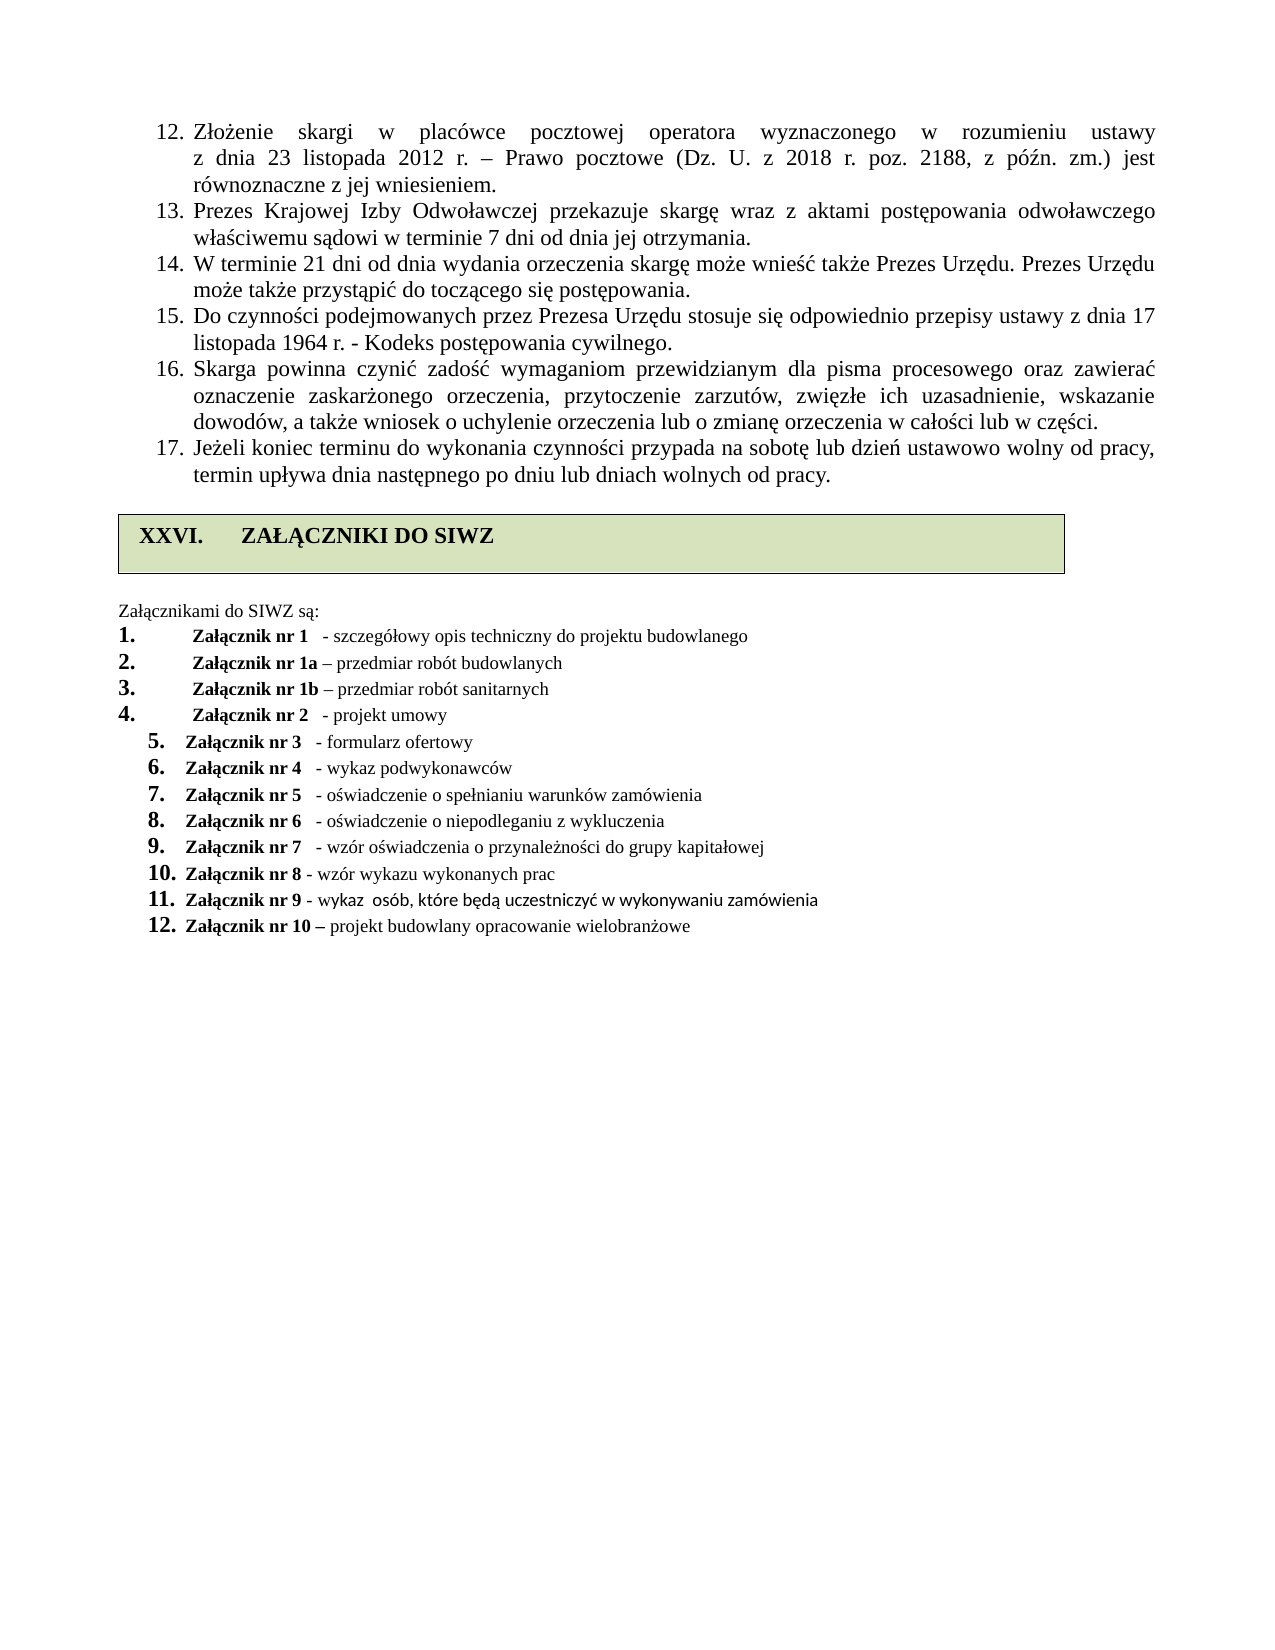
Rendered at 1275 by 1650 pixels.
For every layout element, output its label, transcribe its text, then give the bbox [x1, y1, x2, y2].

table_header ZAŁĄCZNIKI DO SIWZ [119, 515, 1064, 572]
list Załącznik nr 8 - wzór wykazu wykonanych prac [148, 859, 1157, 885]
list Załącznik nr 1 - szczegółowy opis techniczny do projektu budowlanego [118, 621, 1142, 648]
list Załącznik nr 2 - projekt umowy [118, 701, 1142, 727]
text Załącznikami do SIWZ są: [118, 600, 1142, 621]
list Załącznik nr 9 - wykaz osób, które będą uczestniczyć w wykonywaniu zamówienia [148, 885, 1157, 911]
list Skarga powinna czynić zadość wymaganiom przewidzianym dla pisma procesowego oraz zawierać oznaczenie zaskarżonego orzeczenia, przytoczenie zarzutów, zwięzłe ich uzasadnienie, wskazanie dowodów, a także wniosek o uchylenie orzeczenia lub o zmianę orzeczenia w całości lub w części. [156, 355, 1157, 434]
list Załącznik nr 4 - wykaz podwykonawców [148, 753, 1157, 779]
list Prezes Krajowej Izby Odwoławczej przekazuje skargę wraz z aktami postępowania odwoławczego właściwemu sądowi w terminie 7 dni od dnia jej otrzymania. [156, 197, 1157, 250]
list Załącznik nr 6 - oświadczenie o niepodleganiu z wykluczenia [148, 806, 1157, 832]
list Do czynności podejmowanych przez Prezesa Urzędu stosuje się odpowiednio przepisy ustawy z dnia 17 listopada 1964 r. - Kodeks postępowania cywilnego. [156, 303, 1157, 355]
list Załącznik nr 3 - formularz ofertowy [148, 727, 1157, 753]
list Załącznik nr 10 – projekt budowlany opracowanie wielobranżowe [148, 911, 1157, 938]
list Jeżeli koniec terminu do wykonania czynności przypada na sobotę lub dzień ustawowo wolny od pracy, termin upływa dnia następnego po dniu lub dniach wolnych od pracy. [156, 434, 1157, 487]
list Załącznik nr 7 - wzór oświadczenia o przynależności do grupy kapitałowej [148, 832, 1157, 859]
list Załącznik nr 1a – przedmiar robót budowlanych [118, 648, 1142, 674]
list Załącznik nr 1b – przedmiar robót sanitarnych [118, 674, 1142, 701]
list W terminie 21 dni od dnia wydania orzeczenia skargę może wnieść także Prezes Urzędu. Prezes Urzędu może także przystąpić do toczącego się postępowania. [156, 250, 1157, 303]
list Załącznik nr 5 - oświadczenie o spełnianiu warunków zamówienia [148, 779, 1157, 806]
list Złożenie skargi w placówce pocztowej operatora wyznaczonego w rozumieniu ustawy z dnia 23 listopada 2012 r. – Prawo pocztowe (Dz. U. z 2018 r. poz. 2188, z późn. zm.) jest równoznaczne z jej wniesieniem. [156, 118, 1157, 197]
